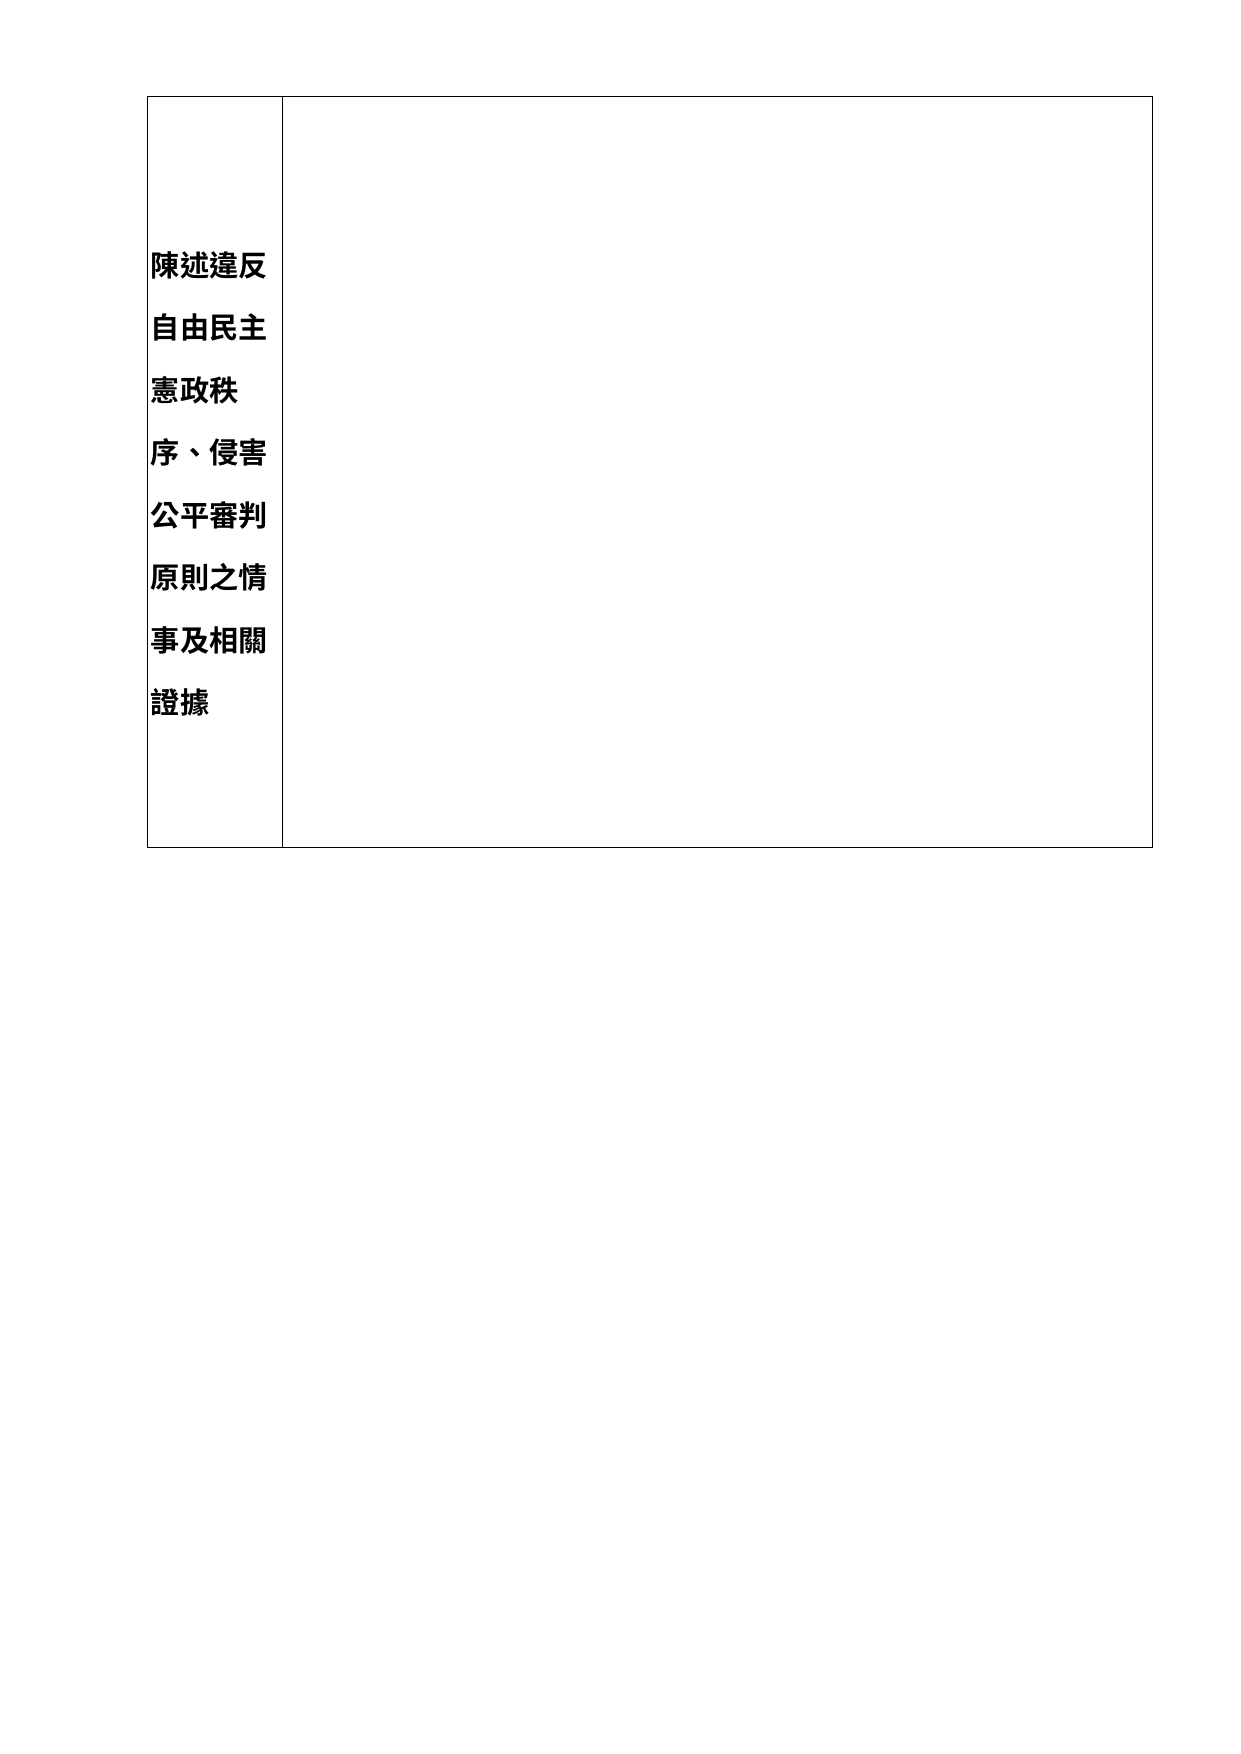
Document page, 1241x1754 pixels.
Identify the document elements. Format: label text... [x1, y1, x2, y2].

table_cell 陳述違反自由民主憲政秩序、侵害公平審判原則之情事及相關證據 [148, 97, 282, 847]
table_cell [283, 97, 1152, 847]
